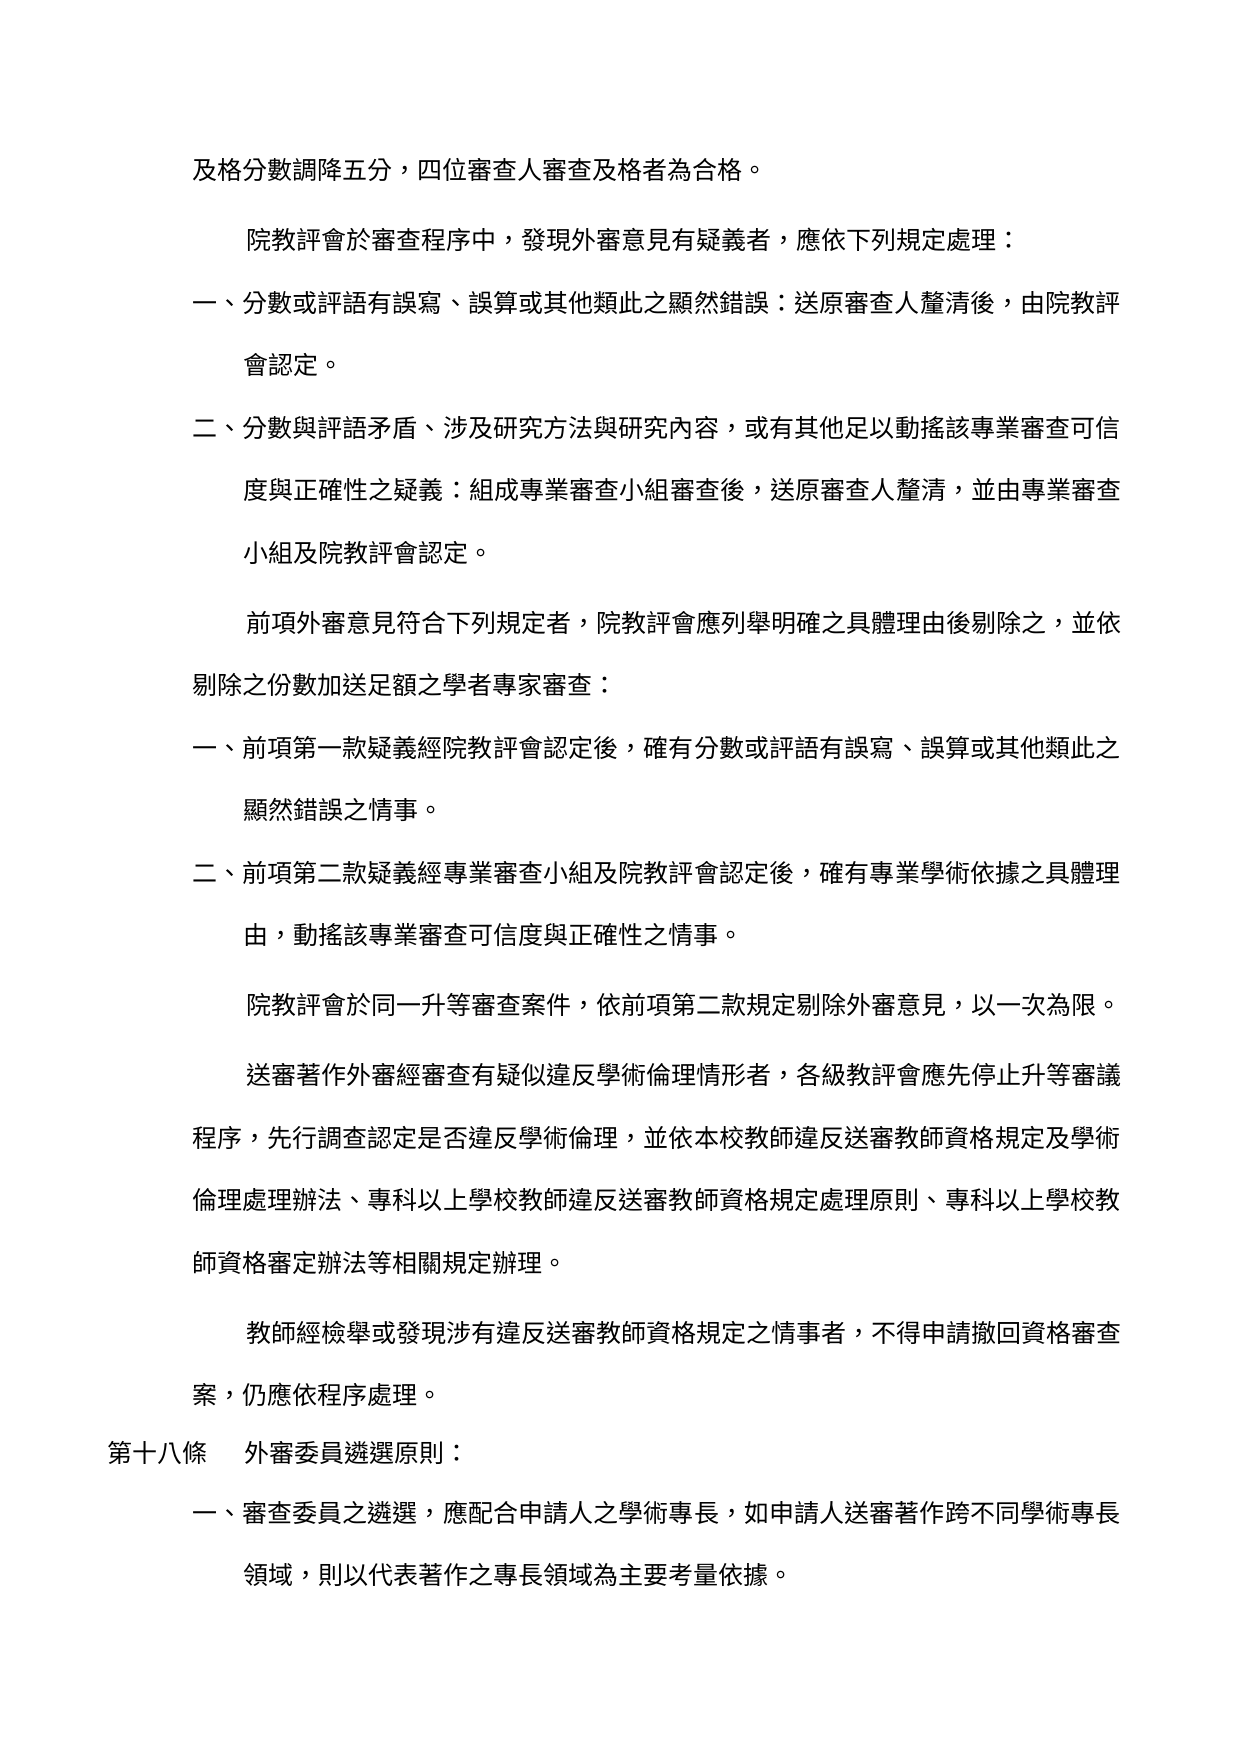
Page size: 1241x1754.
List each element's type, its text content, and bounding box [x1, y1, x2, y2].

text 一、前項第一款疑義經院教評會認定後，確有分數或評語有誤寫、誤算或其他類此之顯然錯誤之情事。 [192, 704, 1122, 829]
text 前項外審意見符合下列規定者，院教評會應列舉明確之具體理由後剔除之，並依剔除之份數加送足額之學者專家審查： [192, 579, 1122, 704]
text 一、分數或評語有誤寫、誤算或其他類此之顯然錯誤：送原審查人釐清後，由院教評會認定。 [192, 259, 1122, 384]
text 及格分數調降五分，四位審查人審查及格者為合格。 [192, 127, 1122, 189]
text 院教評會於同一升等審查案件，依前項第二款規定剔除外審意見，以一次為限。 [192, 962, 1122, 1024]
text 一、審查委員之遴選，應配合申請人之學術專長，如申請人送審著作跨不同學術專長領域，則以代表著作之專長領域為主要考量依據。 [192, 1469, 1122, 1594]
text 教師經檢舉或發現涉有違反送審教師資格規定之情事者，不得申請撤回資格審查案，仍應依程序處理。 [192, 1289, 1122, 1414]
text 第十八條 外審委員遴選原則： [107, 1433, 1122, 1469]
text 二、分數與評語矛盾、涉及研究方法與研究內容，或有其他足以動搖該專業審查可信度與正確性之疑義：組成專業審查小組審查後，送原審查人釐清，並由專業審查小組及院教評會認定。 [192, 384, 1122, 572]
text 送審著作外審經審查有疑似違反學術倫理情形者，各級教評會應先停止升等審議程序，先行調查認定是否違反學術倫理，並依本校教師違反送審教師資格規定及學術倫理處理辦法、專科以上學校教師違反送審教師資格規定處理原則、專科以上學校教師資格審定辦法等相關規定辦理。 [192, 1032, 1122, 1282]
text 院教評會於審查程序中，發現外審意見有疑義者，應依下列規定處理： [192, 197, 1122, 259]
text 二、前項第二款疑義經專業審查小組及院教評會認定後，確有專業學術依據之具體理由，動搖該專業審查可信度與正確性之情事。 [192, 829, 1122, 954]
